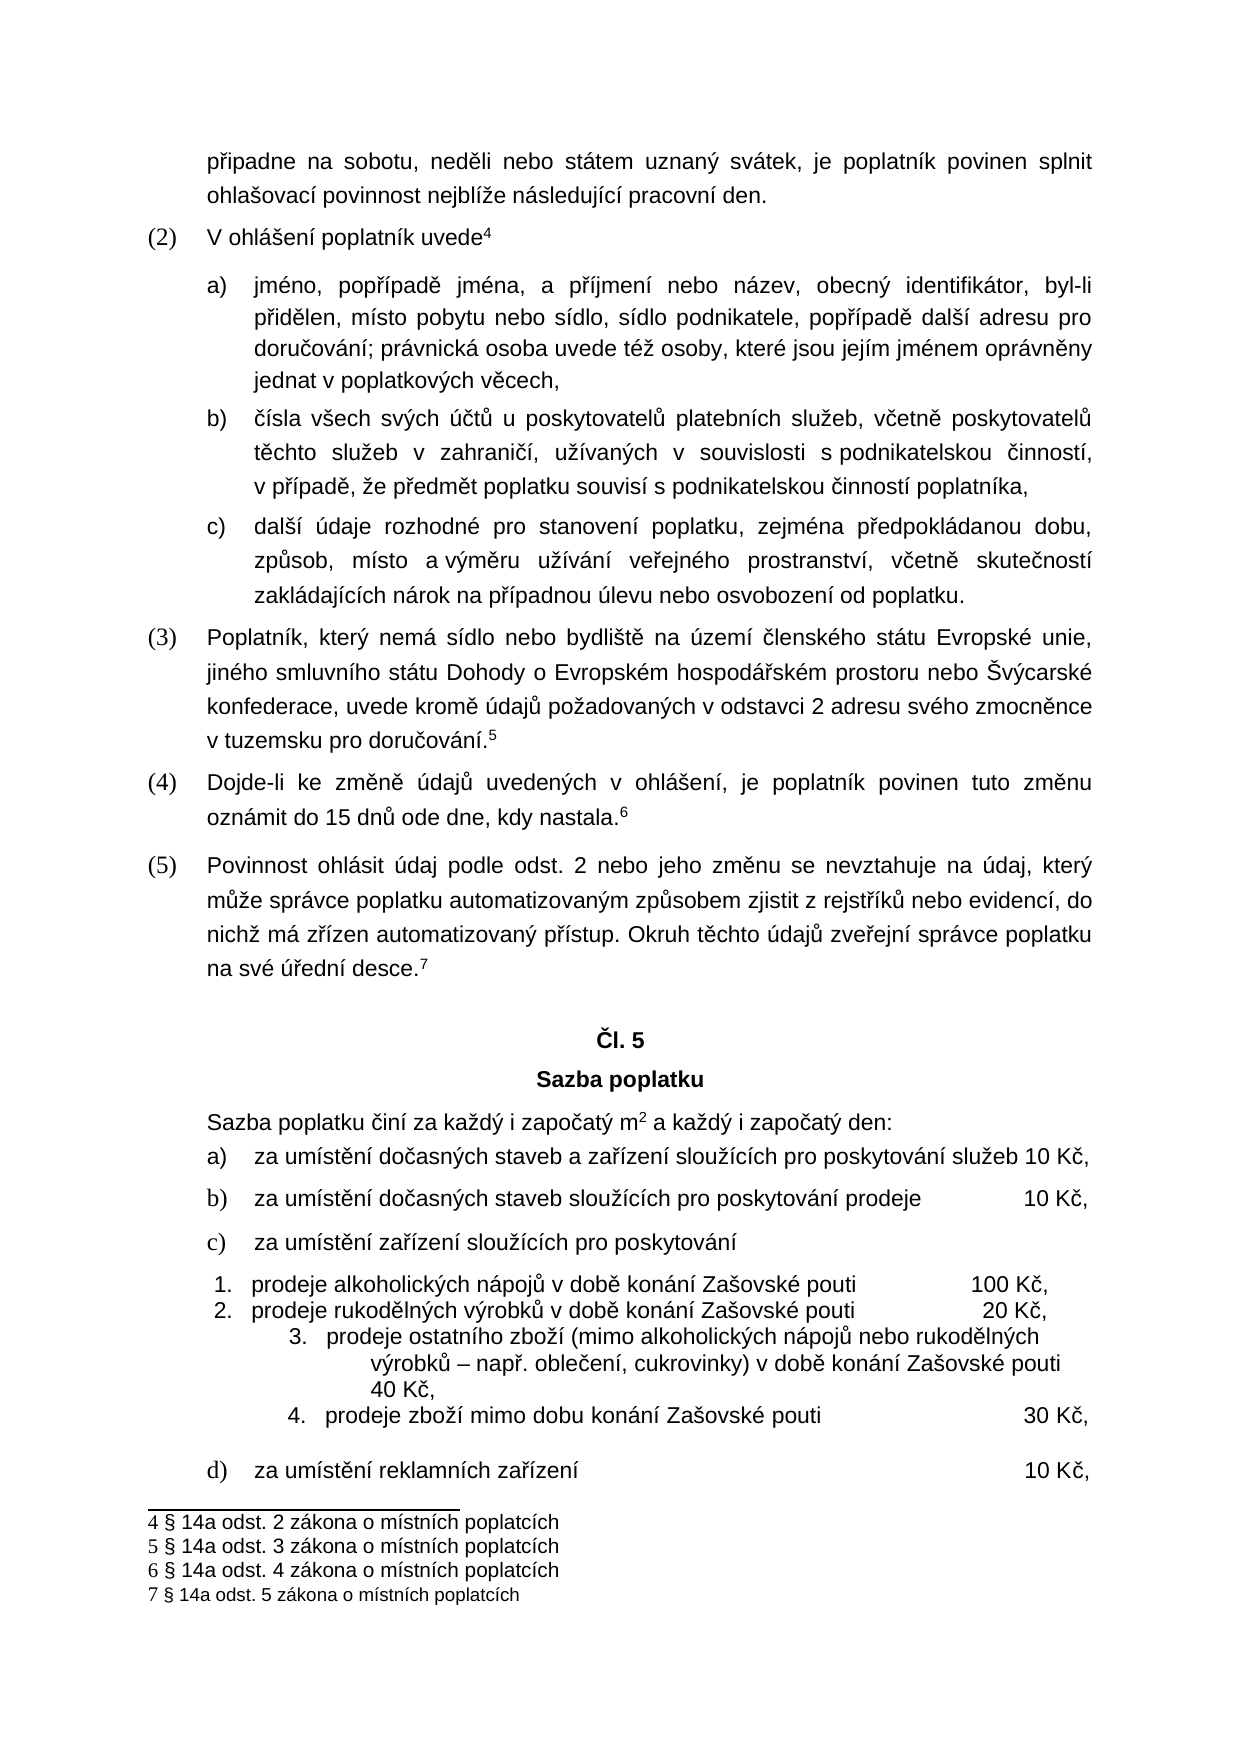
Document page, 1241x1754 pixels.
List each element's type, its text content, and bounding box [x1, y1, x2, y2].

text Sazba poplatku [148, 1066, 1093, 1092]
list V ohlášení poplatník uvede [148, 222, 1093, 251]
list za umístění dočasných staveb a zařízení sloužících pro poskytování služeb 10 Kč, [207, 1143, 1093, 1169]
list § 14a odst. 4 zákona o místních poplatcích [148, 1558, 1093, 1582]
list § 14a odst. 2 zákona o místních poplatcích [148, 1510, 1093, 1534]
list prodeje alkoholických nápojů v době konání Zašovské pouti 100 Kč, [185, 1271, 1093, 1297]
list Povinnost ohlásit údaj podle odst. 2 nebo jeho změnu se nevztahuje na údaj, který může správce poplatku automatizovaným způsobem zjistit z rejstříků nebo evidencí, do nichž má zřízen automatizovaný přístup. Okruh těchto údajů zveřejní správce poplatku na své úřední desce. [148, 851, 1093, 982]
list za umístění dočasných staveb sloužících pro poskytování prodeje 10 Kč, [207, 1183, 1093, 1212]
list prodeje rukodělných výrobků v době konání Zašovské pouti 20 Kč, [185, 1297, 1093, 1323]
list Dojde-li ke změně údajů uvedených v ohlášení, je poplatník povinen tuto změnu oznámit do 15 dnů ode dne, kdy nastala. [148, 767, 1093, 830]
list § 14a odst. 3 zákona o místních poplatcích [148, 1534, 1093, 1558]
list za umístění zařízení sloužících pro poskytování [207, 1227, 1093, 1256]
text Sazba poplatku činí za každý i započatý m2 a každý i započatý den: [207, 1109, 1093, 1135]
list za umístění reklamních zařízení 10 Kč, [207, 1455, 1093, 1484]
text Čl. 5 [148, 1027, 1093, 1053]
list čísla všech svých účtů u poskytovatelů platebních služeb, včetně poskytovatelů těchto služeb v zahraničí, užívaných v souvislosti s podnikatelskou činností, v případě, že předmět poplatku souvisí s podnikatelskou činností poplatníka, [207, 404, 1093, 499]
list prodeje zboží mimo dobu konání Zašovské pouti 30 Kč, [259, 1402, 1093, 1455]
list Poplatník, který nemá sídlo nebo bydliště na území členského státu Evropské unie, jiného smluvního státu Dohody o Evropském hospodářském prostoru nebo Švýcarské konfederace, uvede kromě údajů požadovaných v odstavci 2 adresu svého zmocněnce v tuzemsku pro doručování. [148, 622, 1093, 753]
list prodeje ostatního zboží (mimo alkoholických nápojů nebo rukodělných výrobků – např. oblečení, cukrovinky) v době konání Zašovské pouti 40 Kč, [288, 1323, 1093, 1402]
list jméno, popřípadě jména, a příjmení nebo název, obecný identifikátor, byl-li přidělen, místo pobytu nebo sídlo, sídlo podnikatele, popřípadě další adresu pro doručování; právnická osoba uvede též osoby, které jsou jejím jménem oprávněny jednat v poplatkových věcech, [207, 272, 1093, 393]
list § 14a odst. 5 zákona o místních poplatcích [148, 1582, 1093, 1606]
list další údaje rozhodné pro stanovení poplatku, zejména předpokládanou dobu, způsob, místo a výměru užívání veřejného prostranství, včetně skutečností zakládajících nárok na případnou úlevu nebo osvobození od poplatku. [207, 513, 1093, 608]
list připadne na sobotu, neděli nebo státem uznaný svátek, je poplatník povinen splnit ohlašovací povinnost nejblíže následující pracovní den. [148, 148, 1093, 208]
